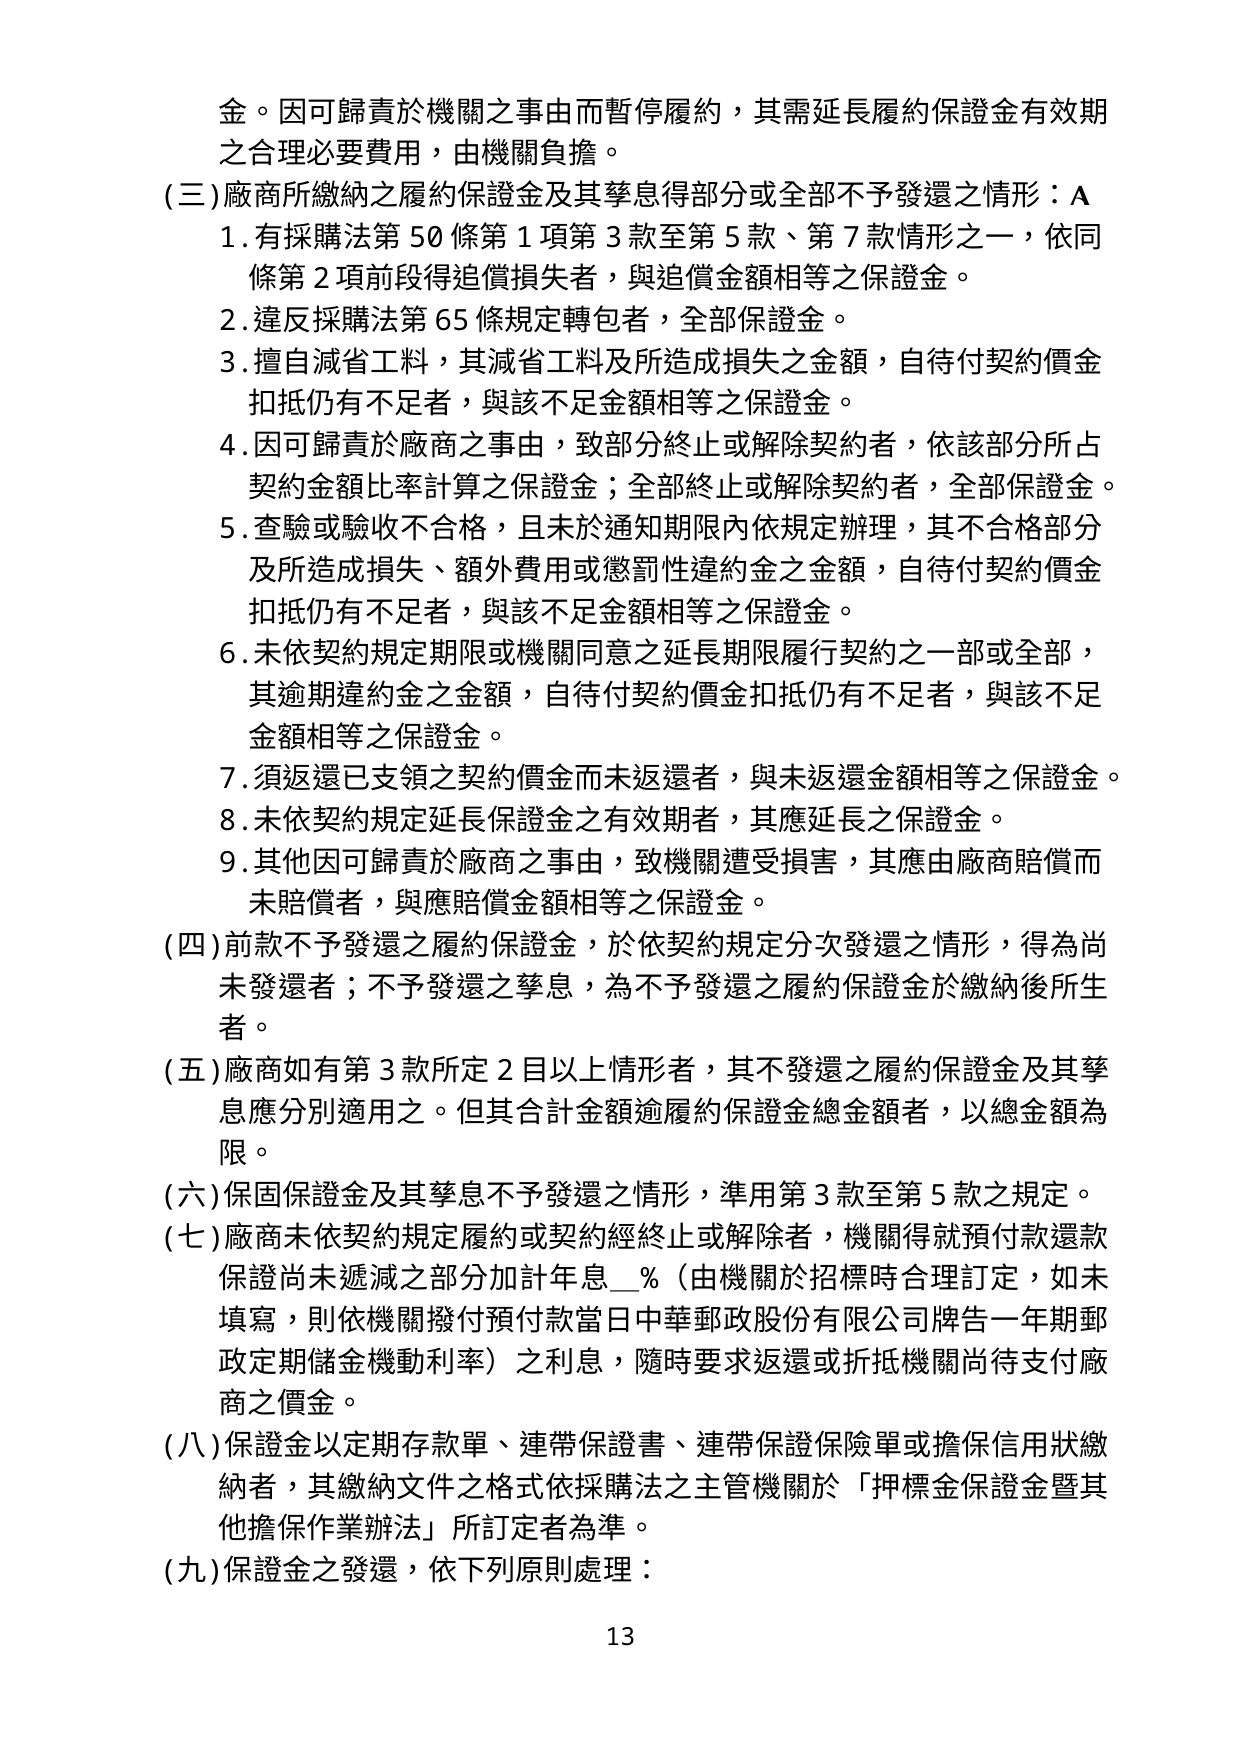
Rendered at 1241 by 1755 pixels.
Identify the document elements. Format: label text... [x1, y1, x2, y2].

text (四)前款不予發還之履約保證金，於依契約規定分次發還之情形，得為尚未發還者；不予發還之孳息，為不予發還之履約保證金於繳納後所生者。 [159, 922, 1110, 1047]
text (七)廠商未依契約規定履約或契約經終止或解除者，機關得就預付款還款保證尚未遞減之部分加計年息＿%（由機關於招標時合理訂定，如未填寫，則依機關撥付預付款當日中華郵政股份有限公司牌告一年期郵政定期儲金機動利率）之利息，隨時要求返還或折抵機關尚待支付廠商之價金。 [159, 1214, 1110, 1422]
text 6.未依契約規定期限或機關同意之延長期限履行契約之一部或全部，其逾期違約金之金額，自待付契約價金扣抵仍有不足者，與該不足金額相等之保證金。 [218, 630, 1104, 755]
text (五)廠商如有第3款所定2目以上情形者，其不發還之履約保證金及其孳息應分別適用之。但其合計金額逾履約保證金總金額者，以總金額為限。 [159, 1047, 1110, 1172]
text 金。因可歸責於機關之事由而暫停履約，其需延長履約保證金有效期之合理必要費用，由機關負擔。 [159, 89, 1110, 172]
text 1.有採購法第50條第1項第3款至第5款、第7款情形之一，依同條第2項前段得追償損失者，與追償金額相等之保證金。 [218, 214, 1104, 297]
text 8.未依契約規定延長保證金之有效期者，其應延長之保證金。 [218, 797, 1104, 839]
text (九)保證金之發還，依下列原則處理： [159, 1547, 1110, 1589]
text 7.須返還已支領之契約價金而未返還者，與未返還金額相等之保證金。 [218, 755, 1104, 797]
text (三)廠商所繳納之履約保證金及其孳息得部分或全部不予發還之情形： [159, 172, 1110, 214]
text (六)保固保證金及其孳息不予發還之情形，準用第3款至第5款之規定。 [159, 1172, 1110, 1214]
text (八)保證金以定期存款單、連帶保證書、連帶保證保險單或擔保信用狀繳納者，其繳納文件之格式依採購法之主管機關於「押標金保證金暨其他擔保作業辦法」所訂定者為準。 [159, 1422, 1110, 1547]
text 3.擅自減省工料，其減省工料及所造成損失之金額，自待付契約價金扣抵仍有不足者，與該不足金額相等之保證金。 [218, 339, 1104, 422]
text 2.違反採購法第65條規定轉包者，全部保證金。 [218, 297, 1104, 339]
text 4.因可歸責於廠商之事由，致部分終止或解除契約者，依該部分所占契約金額比率計算之保證金；全部終止或解除契約者，全部保證金。 [218, 422, 1104, 505]
text 5.查驗或驗收不合格，且未於通知期限內依規定辦理，其不合格部分及所造成損失、額外費用或懲罰性違約金之金額，自待付契約價金扣抵仍有不足者，與該不足金額相等之保證金。 [218, 505, 1104, 630]
text 9.其他因可歸責於廠商之事由，致機關遭受損害，其應由廠商賠償而未賠償者，與應賠償金額相等之保證金。 [218, 839, 1104, 922]
